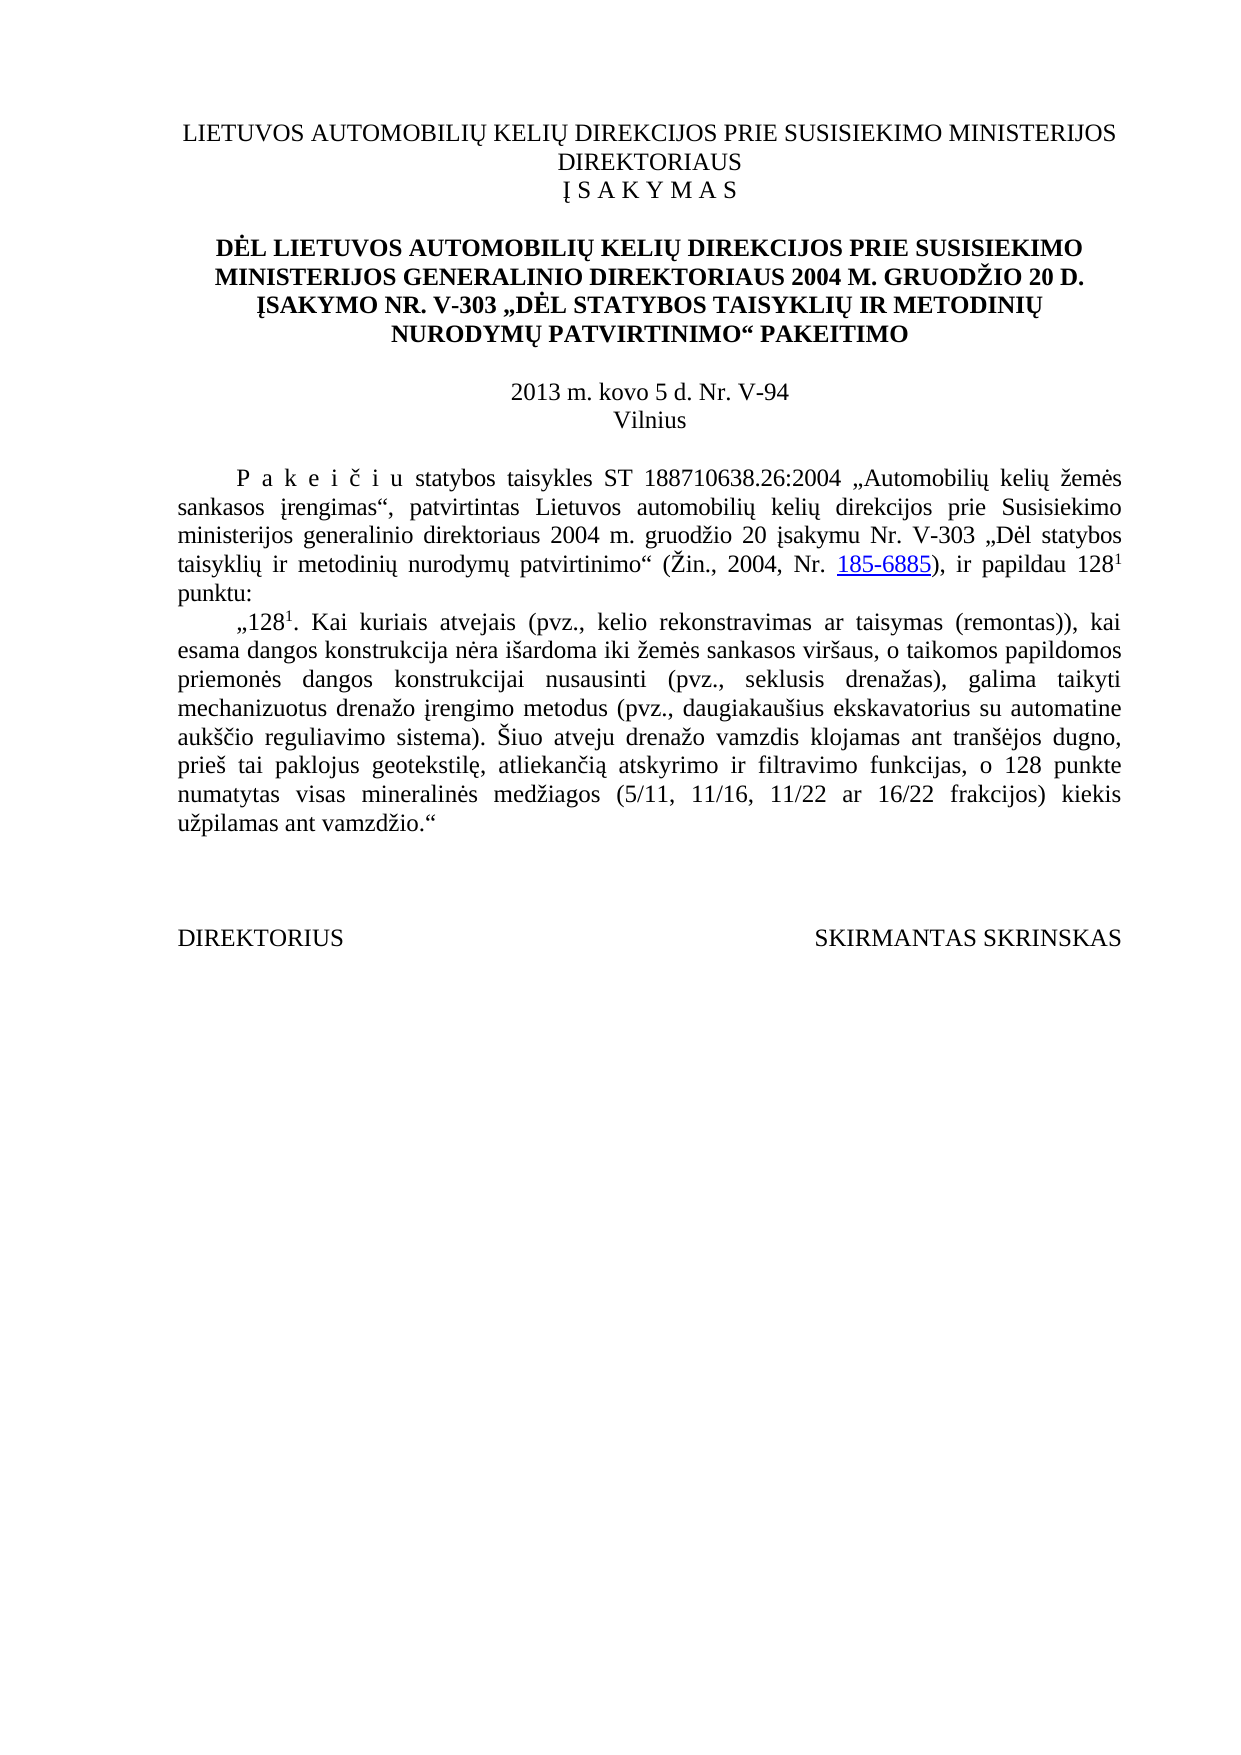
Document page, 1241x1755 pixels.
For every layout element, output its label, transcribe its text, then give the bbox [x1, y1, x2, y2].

text P a k e i č i u statybos taisykles ST 188710638.26:2004 „Automobilių kelių žemės sankasos įrengimas“, patvirtintas Lietuvos automobilių kelių direkcijos prie Susisiekimo ministerijos generalinio direktoriaus 2004 m. gruodžio 20 įsakymu Nr. V-303 „Dėl statybos taisyklių ir metodinių nurodymų patvirtinimo“ (Žin., 2004, Nr. 185-6885), ir papildau 1281 punktu: [177, 463, 1122, 607]
text Į S A K Y M A S [177, 176, 1122, 204]
text DĖL LIETUVOS AUTOMOBILIŲ KELIŲ DIREKCIJOS PRIE SUSISIEKIMO MINISTERIJOS GENERALINIO DIREKTORIAUS 2004 M. GRUODŽIO 20 D. ĮSAKYMO Nr. V-303 „DĖL STATYBOS TAISYKLIŲ IR METODINIŲ NURODYMŲ PATVIRTINIMO“ PAKEITIMO [177, 233, 1122, 348]
text „1281. Kai kuriais atvejais (pvz., kelio rekonstravimas ar taisymas (remontas)), kai esama dangos konstrukcija nėra išardoma iki žemės sankasos viršaus, o taikomos papildomos priemonės dangos konstrukcijai nusausinti (pvz., seklusis drenažas), galima taikyti mechanizuotus drenažo įrengimo metodus (pvz., daugiakaušius ekskavatorius su automatine aukščio reguliavimo sistema). Šiuo atveju drenažo vamzdis klojamas ant tranšėjos dugno, prieš tai paklojus geotekstilę, atliekančią atskyrimo ir filtravimo funkcijas, o 128 punkte numatytas visas mineralinės medžiagos (5/11, 11/16, 11/22 ar 16/22 frakcijos) kiekis užpilamas ant vamzdžio.“ [177, 607, 1122, 837]
text Vilnius [177, 406, 1122, 434]
text Direktorius Skirmantas Skrinskas [177, 923, 1122, 952]
text LIETUVOS AUTOMOBILIŲ KELIŲ DIREKCIJOS PRIE SUSISIEKIMO MINISTERIJOS DIREKTORIAUS [177, 118, 1122, 176]
text 2013 m. kovo 5 d. Nr. V-94 [177, 377, 1122, 406]
